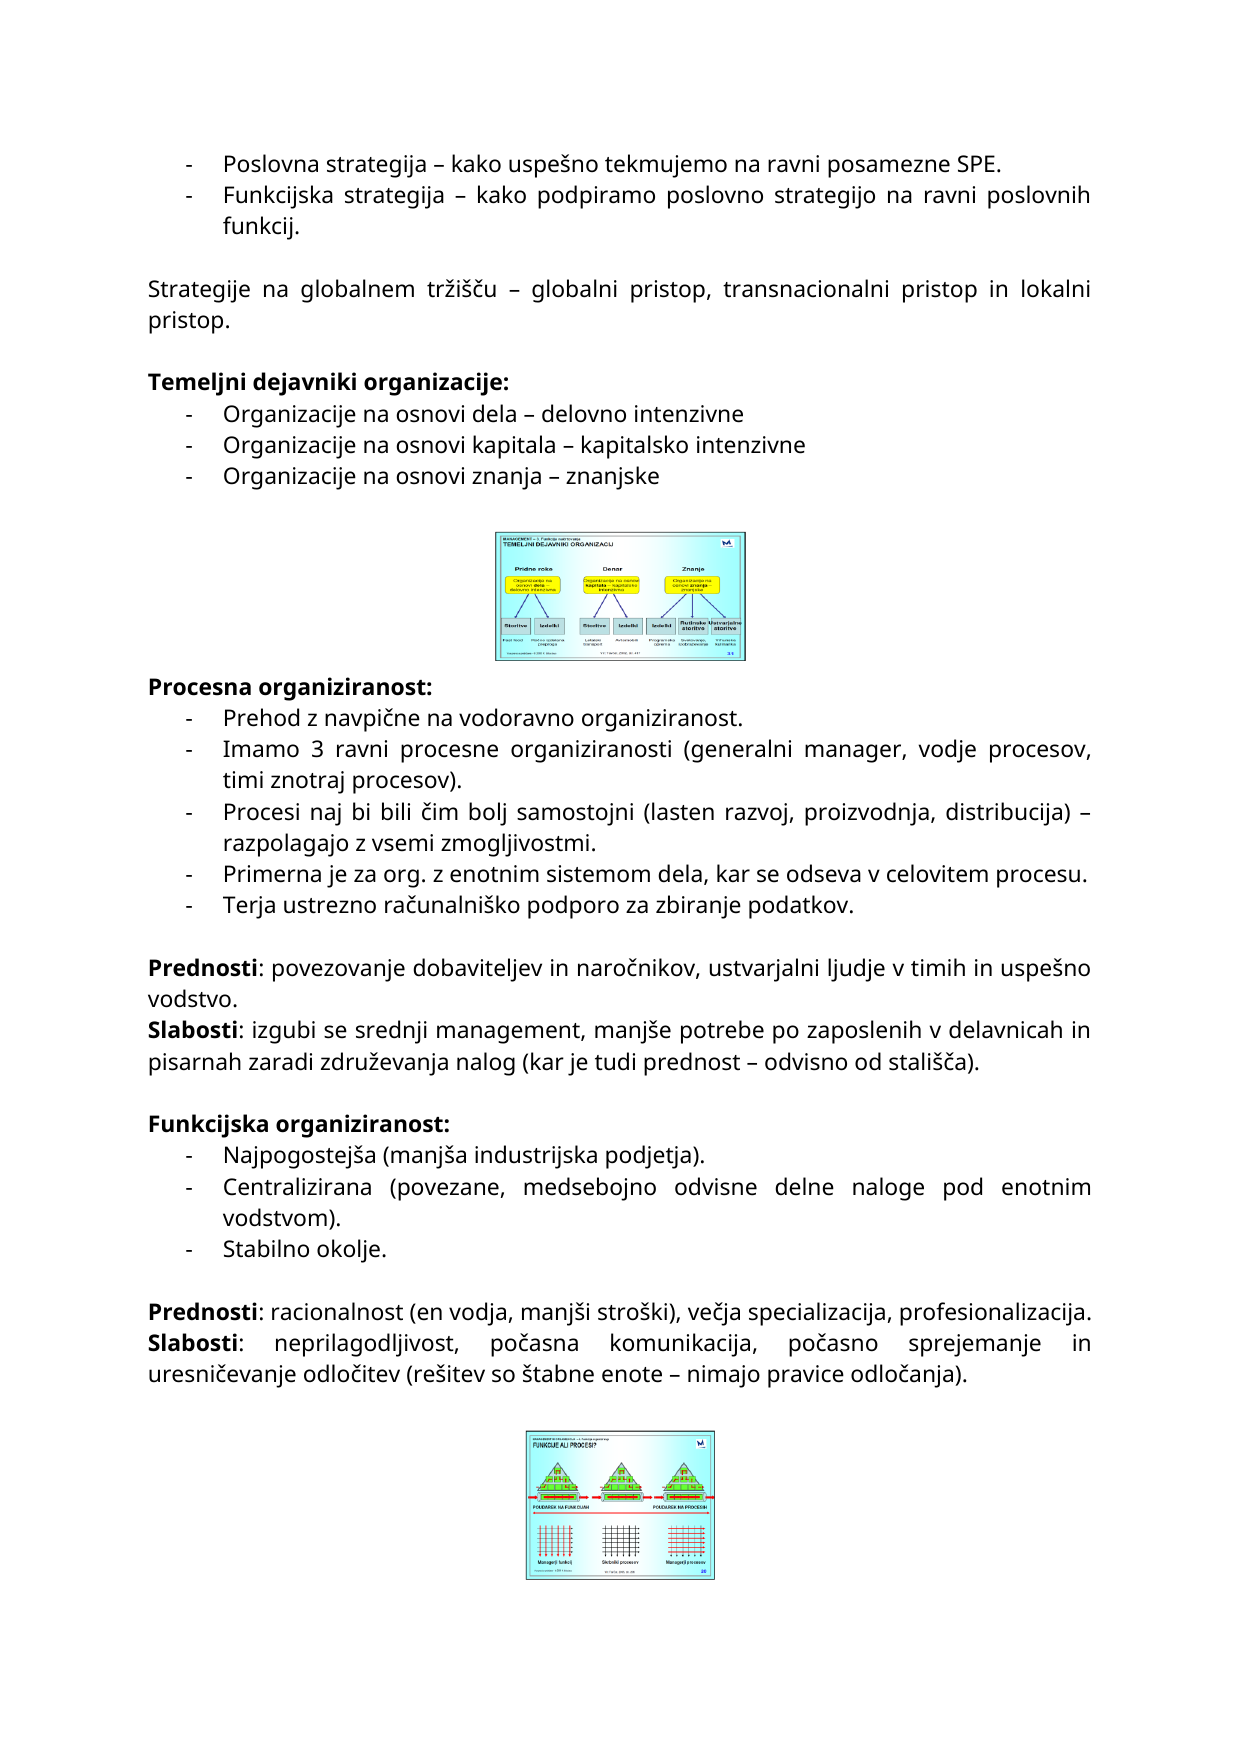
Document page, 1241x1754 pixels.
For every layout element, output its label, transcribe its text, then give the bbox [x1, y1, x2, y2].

picture [492, 531, 748, 662]
list Prednosti: povezovanje dobaviteljev in naročnikov, ustvarjalni ljudje v timih in uspešno vodstvo. [148, 952, 1093, 1014]
list Terja ustrezno računalniško podporo za zbiranje podatkov. [185, 889, 1093, 921]
list Primerna je za org. z enotnim sistemom dela, kar se odseva v celovitem procesu. [185, 858, 1093, 889]
list Organizacije na osnovi kapitala – kapitalsko intenzivne [185, 429, 1093, 460]
text Funkcijska organiziranost: [148, 1108, 1093, 1139]
list Najpogostejša (manjša industrijska podjetja). [185, 1139, 1093, 1171]
picture [524, 1429, 716, 1581]
list Centralizirana (povezane, medsebojno odvisne delne naloge pod enotnim vodstvom). [185, 1171, 1093, 1233]
list Prehod z navpične na vodoravno organiziranost. [185, 702, 1093, 733]
text Strategije na globalnem tržišču – globalni pristop, transnacionalni pristop in lokalni pristop. [148, 273, 1093, 335]
list Slabosti: izgubi se srednji management, manjše potrebe po zaposlenih v delavnicah in pisarnah zaradi združevanja nalog (kar je tudi prednost – odvisno od stališča). [148, 1014, 1093, 1077]
list Organizacije na osnovi znanja – znanjske [185, 460, 1093, 491]
list Poslovna strategija – kako uspešno tekmujemo na ravni posamezne SPE. [185, 148, 1093, 179]
list Procesi naj bi bili čim bolj samostojni (lasten razvoj, proizvodnja, distribucija) – razpolagajo z vsemi zmogljivostmi. [185, 796, 1093, 858]
list Prednosti: racionalnost (en vodja, manjši stroški), večja specializacija, profesionalizacija. [148, 1296, 1093, 1327]
list Funkcijska strategija – kako podpiramo poslovno strategijo na ravni poslovnih funkcij. [185, 179, 1093, 241]
list Organizacije na osnovi dela – delovno intenzivne [185, 398, 1093, 429]
text Temeljni dejavniki organizacije: [148, 366, 1093, 398]
list Slabosti: neprilagodljivost, počasna komunikacija, počasno sprejemanje in uresničevanje odločitev (rešitev so štabne enote – nimajo pravice odločanja). [148, 1327, 1093, 1389]
list Stabilno okolje. [185, 1233, 1093, 1264]
list Imamo 3 ravni procesne organiziranosti (generalni manager, vodje procesov, timi znotraj procesov). [185, 733, 1093, 796]
text Procesna organiziranost: [148, 671, 1093, 702]
